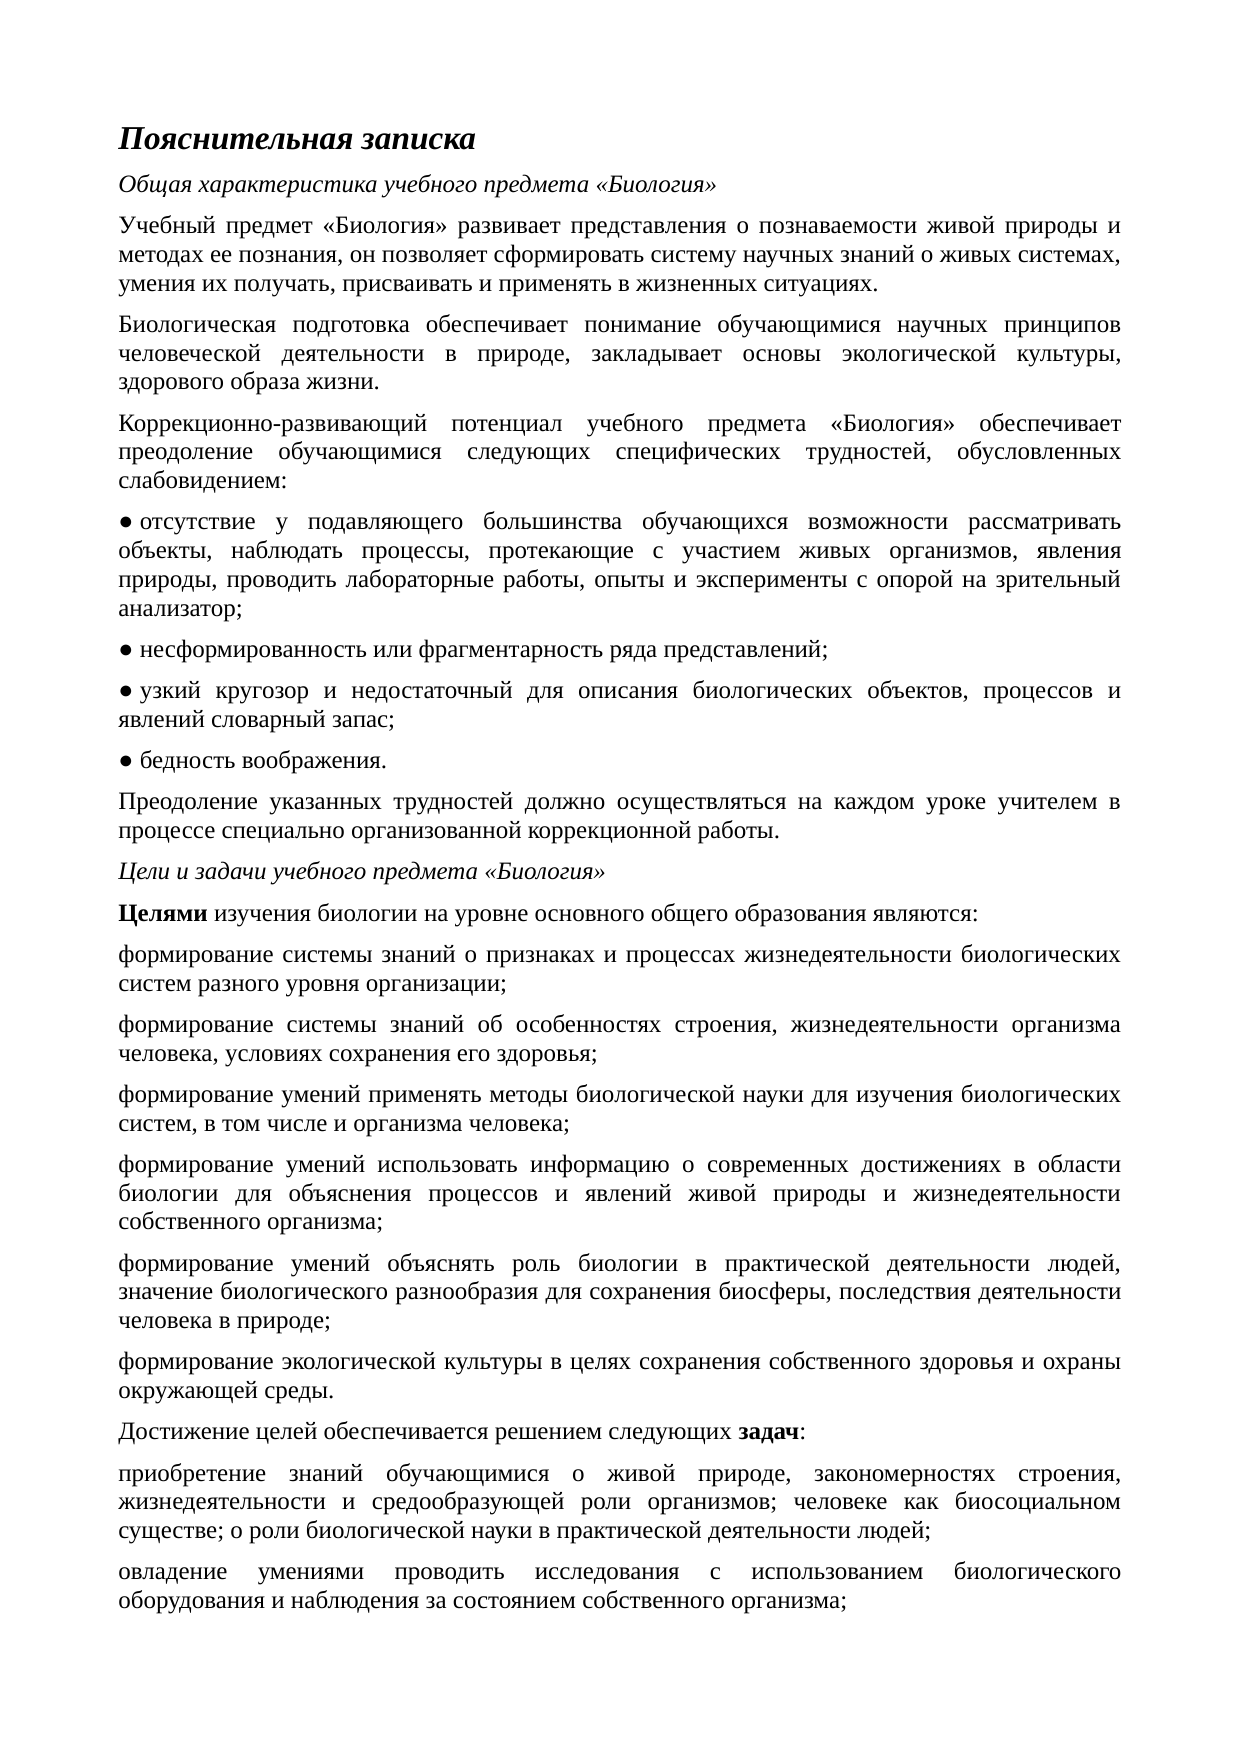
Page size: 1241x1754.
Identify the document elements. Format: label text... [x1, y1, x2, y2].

text ● несформированность или фрагментарность ряда представлений; [118, 634, 1122, 663]
text ● узкий кругозор и недостаточный для описания биологических объектов, процессов и явлений словарный запас; [118, 675, 1122, 733]
text Учебный предмет «Биология» развивает представления о познаваемости живой природы и методах ее познания, он позволяет сформировать систему научных знаний о живых системах, умения их получать, присваивать и применять в жизненных ситуациях. [118, 210, 1122, 296]
text Достижение целей обеспечивается решением следующих задач: [118, 1416, 1122, 1445]
text Преодоление указанных трудностей должно осуществляться на каждом уроке учителем в процессе специально организованной коррекционной работы. [118, 786, 1122, 844]
text Общая характеристика учебного предмета «Биология» [118, 169, 1122, 198]
text приобретение знаний обучающимися о живой природе, закономерностях строения, жизнедеятельности и средообразующей роли организмов; человеке как биосоциальном существе; о роли биологической науки в практической деятельности людей; [118, 1458, 1122, 1544]
text Цели и задачи учебного предмета «Биология» [118, 856, 1122, 885]
text формирование умений объяснять роль биологии в практической деятельности людей, значение биологического разнообразия для сохранения биосферы, последствия деятельности человека в природе; [118, 1248, 1122, 1334]
text Целями изучения биологии на уровне основного общего образования являются: [118, 898, 1122, 926]
text формирование умений использовать информацию о современных достижениях в области биологии для объяснения процессов и явлений живой природы и жизнедеятельности собственного организма; [118, 1149, 1122, 1235]
text формирование экологической культуры в целях сохранения собственного здоровья и охраны окружающей среды. [118, 1346, 1122, 1404]
text Коррекционно-развивающий потенциал учебного предмета «Биология» обеспечивает преодоление обучающимися следующих специфических трудностей, обусловленных слабовидением: [118, 408, 1122, 494]
text ● бедность воображения. [118, 745, 1122, 774]
text формирование умений применять методы биологической науки для изучения биологических систем, в том числе и организма человека; [118, 1079, 1122, 1136]
text формирование системы знаний о признаках и процессах жизнедеятельности биологических систем разного уровня организации; [118, 939, 1122, 996]
text формирование системы знаний об особенностях строения, жизнедеятельности организма человека, условиях сохранения его здоровья; [118, 1009, 1122, 1066]
text ● отсутствие у подавляющего большинства обучающихся возможности рассматривать объекты, наблюдать процессы, протекающие с участием живых организмов, явления природы, проводить лабораторные работы, опыты и эксперименты с опорой на зрительный анализатор; [118, 506, 1122, 621]
text Биологическая подготовка обеспечивает понимание обучающимися научных принципов человеческой деятельности в природе, закладывает основы экологической культуры, здорового образа жизни. [118, 309, 1122, 395]
text овладение умениями проводить исследования с использованием биологического оборудования и наблюдения за состоянием собственного организма; [118, 1556, 1122, 1614]
text Пояснительная записка [118, 118, 1122, 156]
